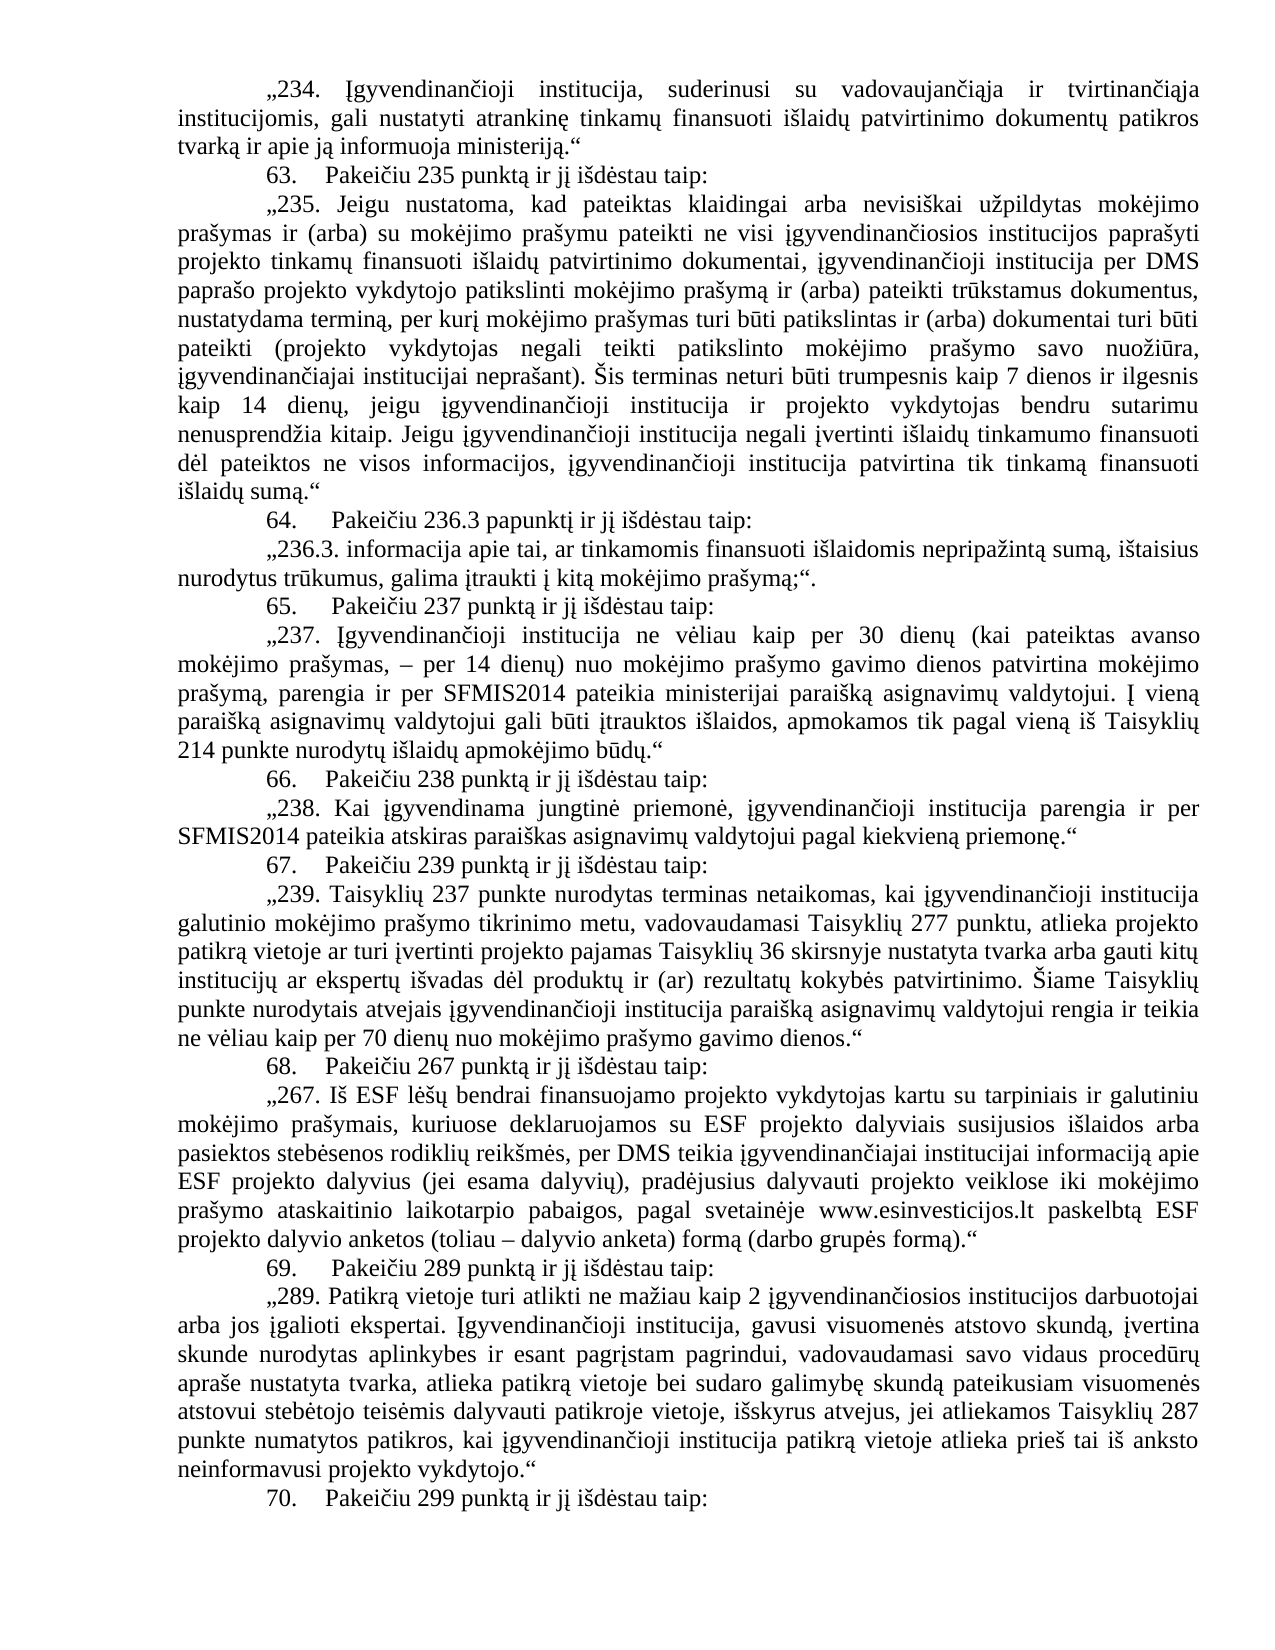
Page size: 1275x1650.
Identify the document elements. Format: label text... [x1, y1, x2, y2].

text „236.3. informacija apie tai, ar tinkamomis finansuoti išlaidomis nepripažintą sumą, ištaisius nurodytus trūkumus, galima įtraukti į kitą mokėjimo prašymą;“. [177, 534, 1200, 591]
text „239. Taisyklių 237 punkte nurodytas terminas netaikomas, kai įgyvendinančioji institucija galutinio mokėjimo prašymo tikrinimo metu, vadovaudamasi Taisyklių 277 punktu, atlieka projekto patikrą vietoje ar turi įvertinti projekto pajamas Taisyklių 36 skirsnyje nustatyta tvarka arba gauti kitų institucijų ar ekspertų išvadas dėl produktų ir (ar) rezultatų kokybės patvirtinimo. Šiame Taisyklių punkte nurodytais atvejais įgyvendinančioji institucija paraišką asignavimų valdytojui rengia ir teikia ne vėliau kaip per 70 dienų nuo mokėjimo prašymo gavimo dienos.“ [177, 879, 1200, 1051]
text „289. Patikrą vietoje turi atlikti ne mažiau kaip 2 įgyvendinančiosios institucijos darbuotojai arba jos įgalioti ekspertai. Įgyvendinančioji institucija, gavusi visuomenės atstovo skundą, įvertina skunde nurodytas aplinkybes ir esant pagrįstam pagrindui, vadovaudamasi savo vidaus procedūrų apraše nustatyta tvarka, atlieka patikrą vietoje bei sudaro galimybę skundą pateikusiam visuomenės atstovui stebėtojo teisėmis dalyvauti patikroje vietoje, išskyrus atvejus, jei atliekamos Taisyklių 287 punkte numatytos patikros, kai įgyvendinančioji institucija patikrą vietoje atlieka prieš tai iš anksto neinformavusi projekto vykdytojo.“ [177, 1281, 1200, 1483]
text „237. Įgyvendinančioji institucija ne vėliau kaip per 30 dienų (kai pateiktas avanso mokėjimo prašymas, – per 14 dienų) nuo mokėjimo prašymo gavimo dienos patvirtina mokėjimo prašymą, parengia ir per SFMIS2014 pateikia ministerijai paraišką asignavimų valdytojui. Į vieną paraišką asignavimų valdytojui gali būti įtrauktos išlaidos, apmokamos tik pagal vieną iš Taisyklių 214 punkte nurodytų išlaidų apmokėjimo būdų.“ [177, 620, 1200, 764]
text 67. Pakeičiu 239 punktą ir jį išdėstau taip: [177, 850, 1200, 879]
text 63. Pakeičiu 235 punktą ir jį išdėstau taip: [177, 160, 1200, 189]
text „235. Jeigu nustatoma, kad pateiktas klaidingai arba nevisiškai užpildytas mokėjimo prašymas ir (arba) su mokėjimo prašymu pateikti ne visi įgyvendinančiosios institucijos paprašyti projekto tinkamų finansuoti išlaidų patvirtinimo dokumentai, įgyvendinančioji institucija per DMS paprašo projekto vykdytojo patikslinti mokėjimo prašymą ir (arba) pateikti trūkstamus dokumentus, nustatydama terminą, per kurį mokėjimo prašymas turi būti patikslintas ir (arba) dokumentai turi būti pateikti (projekto vykdytojas negali teikti patikslinto mokėjimo prašymo savo nuožiūra, įgyvendinančiajai institucijai neprašant). Šis terminas neturi būti trumpesnis kaip 7 dienos ir ilgesnis kaip 14 dienų, jeigu įgyvendinančioji institucija ir projekto vykdytojas bendru sutarimu nenusprendžia kitaip. Jeigu įgyvendinančioji institucija negali įvertinti išlaidų tinkamumo finansuoti dėl pateiktos ne visos informacijos, įgyvendinančioji institucija patvirtina tik tinkamą finansuoti išlaidų sumą.“ [177, 189, 1200, 505]
text „267. Iš ESF lėšų bendrai finansuojamo projekto vykdytojas kartu su tarpiniais ir galutiniu mokėjimo prašymais, kuriuose deklaruojamos su ESF projekto dalyviais susijusios išlaidos arba pasiektos stebėsenos rodiklių reikšmės, per DMS teikia įgyvendinančiajai institucijai informaciją apie ESF projekto dalyvius (jei esama dalyvių), pradėjusius dalyvauti projekto veiklose iki mokėjimo prašymo ataskaitinio laikotarpio pabaigos, pagal svetainėje www.esinvesticijos.lt paskelbtą ESF projekto dalyvio anketos (toliau – dalyvio anketa) formą (darbo grupės formą).“ [177, 1080, 1200, 1253]
text „234. Įgyvendinančioji institucija, suderinusi su vadovaujančiąja ir tvirtinančiąja institucijomis, gali nustatyti atrankinę tinkamų finansuoti išlaidų patvirtinimo dokumentų patikros tvarką ir apie ją informuoja ministeriją.“ [177, 74, 1200, 160]
text 66. Pakeičiu 238 punktą ir jį išdėstau taip: [177, 764, 1200, 793]
text 65. Pakeičiu 237 punktą ir jį išdėstau taip: [177, 591, 1200, 620]
text 70. Pakeičiu 299 punktą ir jį išdėstau taip: [177, 1483, 1200, 1511]
text 64. Pakeičiu 236.3 papunktį ir jį išdėstau taip: [177, 505, 1200, 534]
text 68. Pakeičiu 267 punktą ir jį išdėstau taip: [177, 1051, 1200, 1080]
text 69. Pakeičiu 289 punktą ir jį išdėstau taip: [177, 1253, 1200, 1281]
text „238. Kai įgyvendinama jungtinė priemonė, įgyvendinančioji institucija parengia ir per SFMIS2014 pateikia atskiras paraiškas asignavimų valdytojui pagal kiekvieną priemonę.“ [177, 793, 1200, 850]
